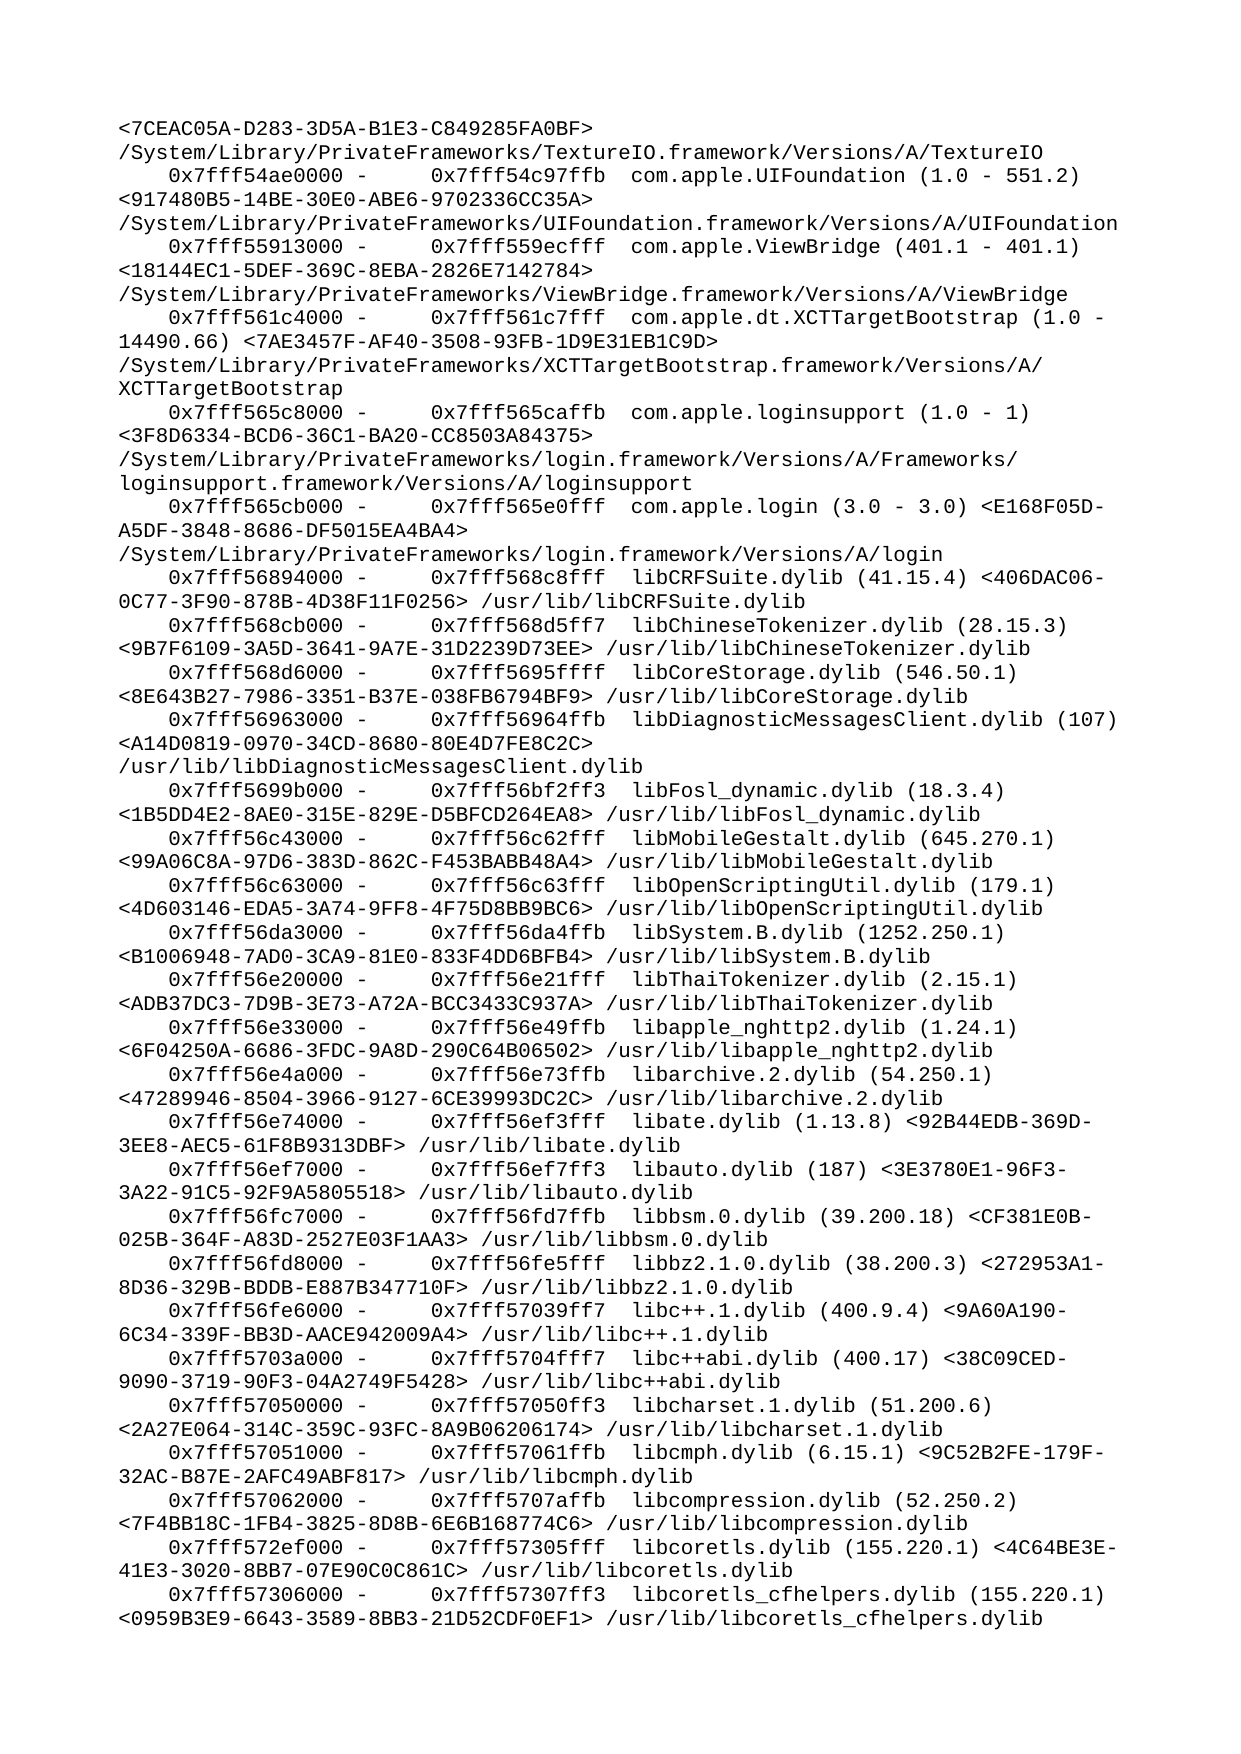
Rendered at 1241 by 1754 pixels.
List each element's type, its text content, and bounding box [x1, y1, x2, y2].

text 0x7fff56c43000 - 0x7fff56c62fff libMobileGestalt.dylib (645.270.1) <99A06C8A-97D6-383D-862C-F453BABB48A4> /usr/lib/libMobileGestalt.dylib [118, 827, 1122, 875]
text 0x7fff57306000 - 0x7fff57307ff3 libcoretls_cfhelpers.dylib (155.220.1) <0959B3E9-6643-3589-8BB3-21D52CDF0EF1> /usr/lib/libcoretls_cfhelpers.dylib [118, 1584, 1122, 1631]
text <7CEAC05A-D283-3D5A-B1E3-C849285FA0BF> /System/Library/PrivateFrameworks/TextureIO.framework/Versions/A/TextureIO [118, 118, 1122, 165]
text 0x7fff568d6000 - 0x7fff5695ffff libCoreStorage.dylib (546.50.1) <8E643B27-7986-3351-B37E-038FB6794BF9> /usr/lib/libCoreStorage.dylib [118, 662, 1122, 709]
text 0x7fff565c8000 - 0x7fff565caffb com.apple.loginsupport (1.0 - 1) <3F8D6334-BCD6-36C1-BA20-CC8503A84375> /System/Library/PrivateFrameworks/login.framework/Versions/A/Frameworks/loginsupport.framework/Versions/A/loginsupport [118, 402, 1122, 496]
text 0x7fff56963000 - 0x7fff56964ffb libDiagnosticMessagesClient.dylib (107) <A14D0819-0970-34CD-8680-80E4D7FE8C2C> /usr/lib/libDiagnosticMessagesClient.dylib [118, 709, 1122, 780]
text 0x7fff565cb000 - 0x7fff565e0fff com.apple.login (3.0 - 3.0) <E168F05D-A5DF-3848-8686-DF5015EA4BA4> /System/Library/PrivateFrameworks/login.framework/Versions/A/login [118, 496, 1122, 567]
text 0x7fff56fd8000 - 0x7fff56fe5fff libbz2.1.0.dylib (38.200.3) <272953A1-8D36-329B-BDDB-E887B347710F> /usr/lib/libbz2.1.0.dylib [118, 1253, 1122, 1300]
text 0x7fff561c4000 - 0x7fff561c7fff com.apple.dt.XCTTargetBootstrap (1.0 - 14490.66) <7AE3457F-AF40-3508-93FB-1D9E31EB1C9D> /System/Library/PrivateFrameworks/XCTTargetBootstrap.framework/Versions/A/XCTTargetBootstrap [118, 307, 1122, 402]
text 0x7fff56e74000 - 0x7fff56ef3fff libate.dylib (1.13.8) <92B44EDB-369D-3EE8-AEC5-61F8B9313DBF> /usr/lib/libate.dylib [118, 1111, 1122, 1158]
text 0x7fff55913000 - 0x7fff559ecfff com.apple.ViewBridge (401.1 - 401.1) <18144EC1-5DEF-369C-8EBA-2826E7142784> /System/Library/PrivateFrameworks/ViewBridge.framework/Versions/A/ViewBridge [118, 236, 1122, 307]
text 0x7fff56fc7000 - 0x7fff56fd7ffb libbsm.0.dylib (39.200.18) <CF381E0B-025B-364F-A83D-2527E03F1AA3> /usr/lib/libbsm.0.dylib [118, 1206, 1122, 1253]
text 0x7fff56e33000 - 0x7fff56e49ffb libapple_nghttp2.dylib (1.24.1) <6F04250A-6686-3FDC-9A8D-290C64B06502> /usr/lib/libapple_nghttp2.dylib [118, 1017, 1122, 1064]
text 0x7fff568cb000 - 0x7fff568d5ff7 libChineseTokenizer.dylib (28.15.3) <9B7F6109-3A5D-3641-9A7E-31D2239D73EE> /usr/lib/libChineseTokenizer.dylib [118, 615, 1122, 662]
text 0x7fff56e20000 - 0x7fff56e21fff libThaiTokenizer.dylib (2.15.1) <ADB37DC3-7D9B-3E73-A72A-BCC3433C937A> /usr/lib/libThaiTokenizer.dylib [118, 969, 1122, 1017]
text 0x7fff56e4a000 - 0x7fff56e73ffb libarchive.2.dylib (54.250.1) <47289946-8504-3966-9127-6CE39993DC2C> /usr/lib/libarchive.2.dylib [118, 1064, 1122, 1111]
text 0x7fff57051000 - 0x7fff57061ffb libcmph.dylib (6.15.1) <9C52B2FE-179F-32AC-B87E-2AFC49ABF817> /usr/lib/libcmph.dylib [118, 1442, 1122, 1489]
text 0x7fff56894000 - 0x7fff568c8fff libCRFSuite.dylib (41.15.4) <406DAC06-0C77-3F90-878B-4D38F11F0256> /usr/lib/libCRFSuite.dylib [118, 567, 1122, 615]
text 0x7fff56fe6000 - 0x7fff57039ff7 libc++.1.dylib (400.9.4) <9A60A190-6C34-339F-BB3D-AACE942009A4> /usr/lib/libc++.1.dylib [118, 1300, 1122, 1348]
text 0x7fff56c63000 - 0x7fff56c63fff libOpenScriptingUtil.dylib (179.1) <4D603146-EDA5-3A74-9FF8-4F75D8BB9BC6> /usr/lib/libOpenScriptingUtil.dylib [118, 875, 1122, 922]
text 0x7fff572ef000 - 0x7fff57305fff libcoretls.dylib (155.220.1) <4C64BE3E-41E3-3020-8BB7-07E90C0C861C> /usr/lib/libcoretls.dylib [118, 1537, 1122, 1584]
text 0x7fff56da3000 - 0x7fff56da4ffb libSystem.B.dylib (1252.250.1) <B1006948-7AD0-3CA9-81E0-833F4DD6BFB4> /usr/lib/libSystem.B.dylib [118, 922, 1122, 969]
text 0x7fff57050000 - 0x7fff57050ff3 libcharset.1.dylib (51.200.6) <2A27E064-314C-359C-93FC-8A9B06206174> /usr/lib/libcharset.1.dylib [118, 1395, 1122, 1442]
text 0x7fff5703a000 - 0x7fff5704fff7 libc++abi.dylib (400.17) <38C09CED-9090-3719-90F3-04A2749F5428> /usr/lib/libc++abi.dylib [118, 1348, 1122, 1395]
text 0x7fff5699b000 - 0x7fff56bf2ff3 libFosl_dynamic.dylib (18.3.4) <1B5DD4E2-8AE0-315E-829E-D5BFCD264EA8> /usr/lib/libFosl_dynamic.dylib [118, 780, 1122, 827]
text 0x7fff57062000 - 0x7fff5707affb libcompression.dylib (52.250.2) <7F4BB18C-1FB4-3825-8D8B-6E6B168774C6> /usr/lib/libcompression.dylib [118, 1489, 1122, 1537]
text 0x7fff56ef7000 - 0x7fff56ef7ff3 libauto.dylib (187) <3E3780E1-96F3-3A22-91C5-92F9A5805518> /usr/lib/libauto.dylib [118, 1158, 1122, 1206]
text 0x7fff54ae0000 - 0x7fff54c97ffb com.apple.UIFoundation (1.0 - 551.2) <917480B5-14BE-30E0-ABE6-9702336CC35A> /System/Library/PrivateFrameworks/UIFoundation.framework/Versions/A/UIFoundation [118, 165, 1122, 236]
